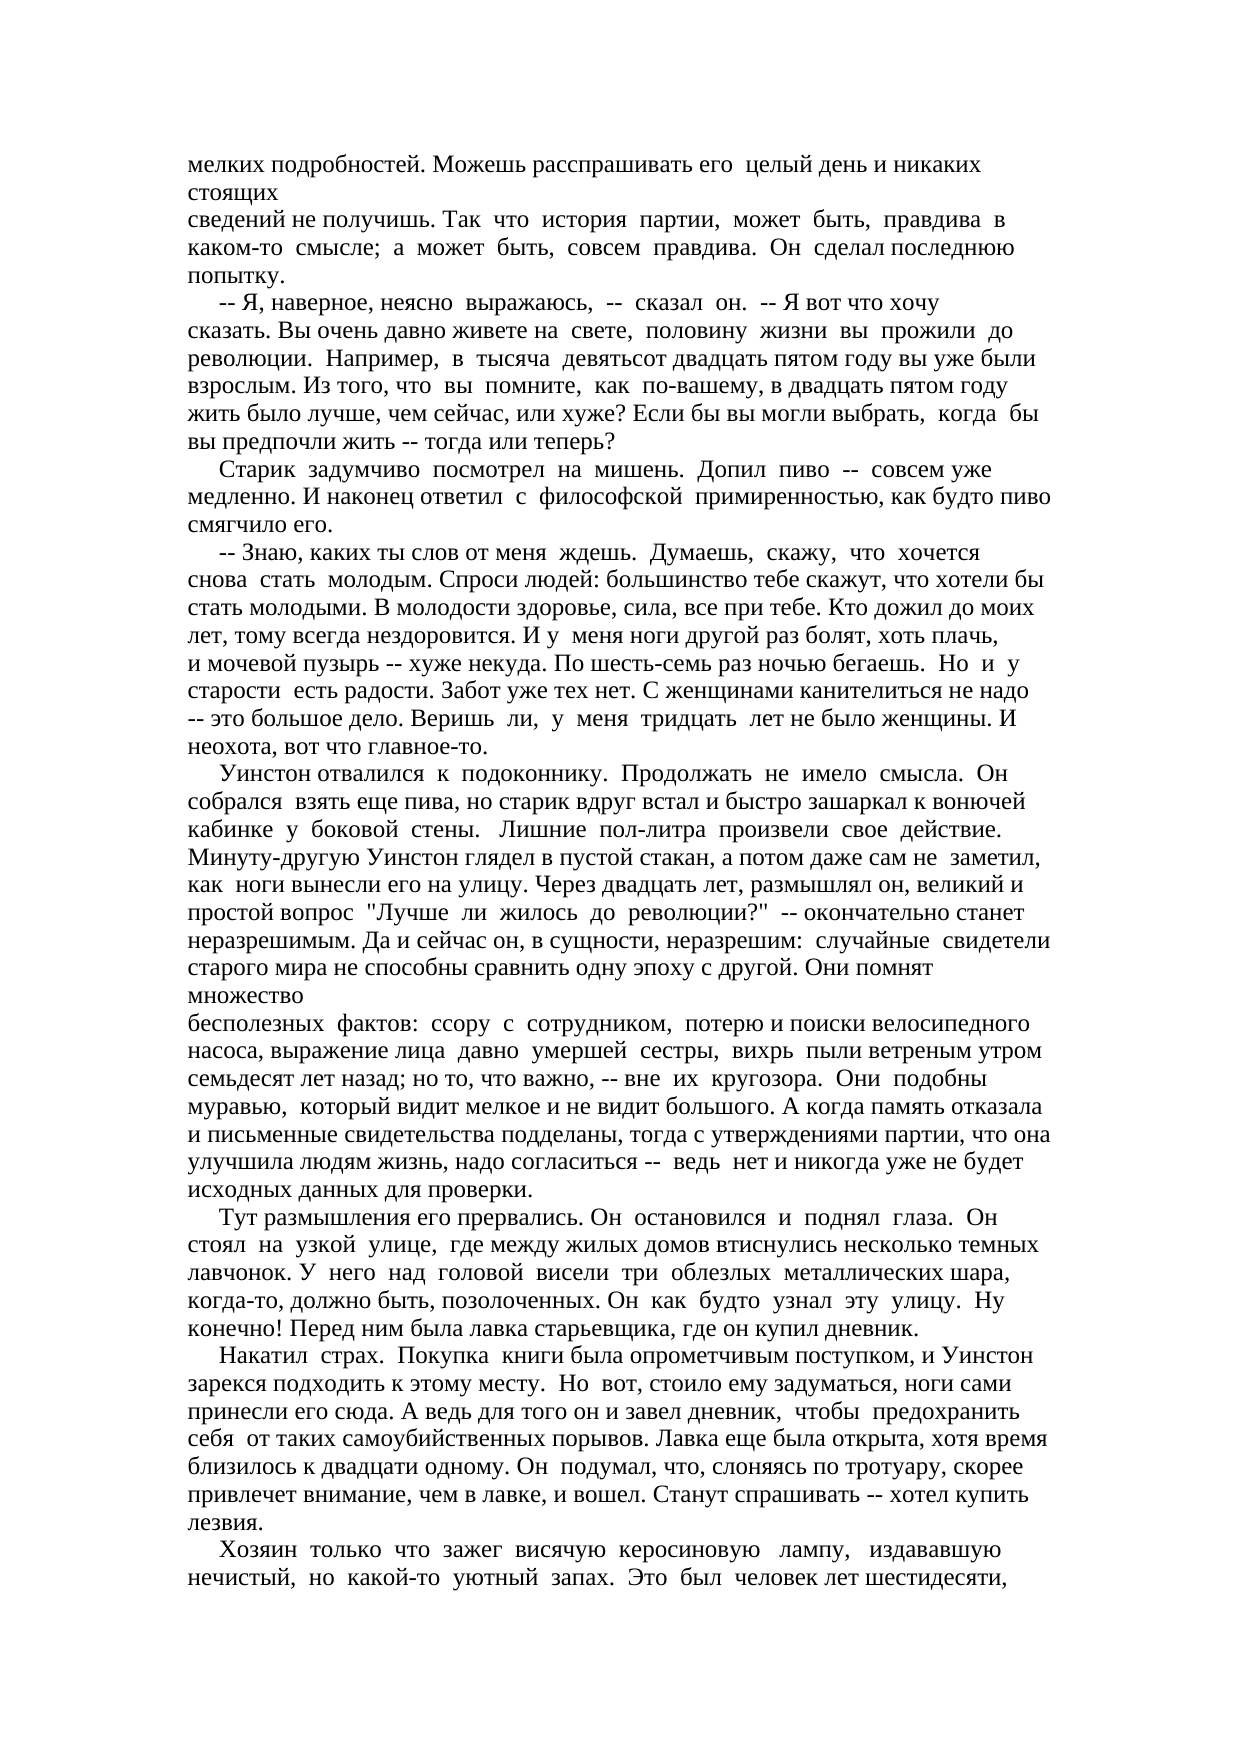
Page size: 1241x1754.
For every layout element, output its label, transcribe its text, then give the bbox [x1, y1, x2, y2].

text зарекся подходить к этому месту. Но вот, стоило ему задуматься, ноги сами [187, 1369, 1053, 1397]
text стать молодыми. В молодости здоровье, сила, все при тебе. Кто дожил до моих [187, 593, 1053, 621]
text попытку. [187, 261, 1053, 288]
text семьдесят лет назад; но то, что важно, -- вне их кругозора. Они подобны [187, 1064, 1053, 1092]
text неохота, вот что главное-то. [187, 732, 1053, 759]
text сказать. Вы очень давно живете на свете, половину жизни вы прожили до [187, 316, 1053, 344]
text Уинстон отвалился к подоконнику. Продолжать не имело смысла. Он [187, 759, 1053, 787]
text -- Знаю, каких ты слов от меня ждешь. Думаешь, скажу, что хочется [187, 538, 1053, 566]
text муравью, который видит мелкое и не видит большого. А когда память отказала [187, 1092, 1053, 1120]
text старого мира не способны сравнить одну эпоху с другой. Они помнят множество [187, 953, 1053, 1009]
text вы предпочли жить -- тогда или теперь? [187, 427, 1053, 455]
text лет, тому всегда нездоровится. И у меня ноги другой раз болят, хоть плачь, [187, 621, 1053, 649]
text снова стать молодым. Спроси людей: большинство тебе скажут, что хотели бы [187, 566, 1053, 593]
text кабинке у боковой стены. Лишние пол-литра произвели свое действие. [187, 815, 1053, 843]
text простой вопрос "Лучше ли жилось до революции?" -- окончательно станет [187, 898, 1053, 926]
text старости есть радости. Забот уже тех нет. С женщинами канителиться не надо [187, 676, 1053, 704]
text и письменные свидетельства подделаны, тогда с утверждениями партии, что она [187, 1120, 1053, 1147]
text стоял на узкой улице, где между жилых домов втиснулись несколько темных [187, 1231, 1053, 1258]
text собрался взять еще пива, но старик вдруг встал и быстро зашаркал к вонючей [187, 787, 1053, 815]
text каком-то смысле; а может быть, совсем правдива. Он сделал последнюю [187, 233, 1053, 261]
text мелких подробностей. Можешь расспрашивать его целый день и никаких стоящих [187, 150, 1053, 205]
text -- Я, наверное, неясно выражаюсь, -- сказал он. -- Я вот что хочу [187, 288, 1053, 316]
text Накатил страх. Покупка книги была опрометчивым поступком, и Уинстон [187, 1341, 1053, 1369]
text -- это большое дело. Веришь ли, у меня тридцать лет не было женщины. И [187, 704, 1053, 732]
text бесполезных фактов: ссору с сотрудником, потерю и поиски велосипедного [187, 1009, 1053, 1037]
text принесли его сюда. А ведь для того он и завел дневник, чтобы предохранить [187, 1397, 1053, 1424]
text лавчонок. У него над головой висели три облезлых металлических шара, [187, 1258, 1053, 1286]
text неразрешимым. Да и сейчас он, в сущности, неразрешим: случайные свидетели [187, 926, 1053, 953]
text и мочевой пузырь -- хуже некуда. По шесть-семь раз ночью бегаешь. Но и у [187, 649, 1053, 676]
text улучшила людям жизнь, надо согласиться -- ведь нет и никогда уже не будет [187, 1147, 1053, 1175]
text жить было лучше, чем сейчас, или хуже? Если бы вы могли выбрать, когда бы [187, 399, 1053, 427]
text лезвия. [187, 1508, 1053, 1535]
text смягчило его. [187, 510, 1053, 538]
text медленно. И наконец ответил с философской примиренностью, как будто пиво [187, 482, 1053, 510]
text революции. Например, в тысяча девятьсот двадцать пятом году вы уже были [187, 344, 1053, 372]
text Хозяин только что зажег висячую керосиновую лампу, издававшую [187, 1535, 1053, 1563]
text конечно! Перед ним была лавка старьевщика, где он купил дневник. [187, 1314, 1053, 1341]
text привлечет внимание, чем в лавке, и вошел. Станут спрашивать -- хотел купить [187, 1480, 1053, 1508]
text Тут размышления его прервались. Он остановился и поднял глаза. Он [187, 1203, 1053, 1231]
text насоса, выражение лица давно умершей сестры, вихрь пыли ветреным утром [187, 1037, 1053, 1064]
text близилось к двадцати одному. Он подумал, что, слоняясь по тротуару, скорее [187, 1452, 1053, 1480]
text сведений не получишь. Так что история партии, может быть, правдива в [187, 205, 1053, 233]
text когда-то, должно быть, позолоченных. Он как будто узнал эту улицу. Ну [187, 1286, 1053, 1314]
text взрослым. Из того, что вы помните, как по-вашему, в двадцать пятом году [187, 372, 1053, 399]
text нечистый, но какой-то уютный запах. Это был человек лет шестидесяти, [187, 1563, 1053, 1591]
text исходных данных для проверки. [187, 1175, 1053, 1203]
text Старик задумчиво посмотрел на мишень. Допил пиво -- совсем уже [187, 455, 1053, 482]
text себя от таких самоубийственных порывов. Лавка еще была открыта, хотя время [187, 1424, 1053, 1452]
text Минуту-другую Уинстон глядел в пустой стакан, а потом даже сам не заметил, [187, 843, 1053, 870]
text как ноги вынесли его на улицу. Через двадцать лет, размышлял он, великий и [187, 870, 1053, 898]
